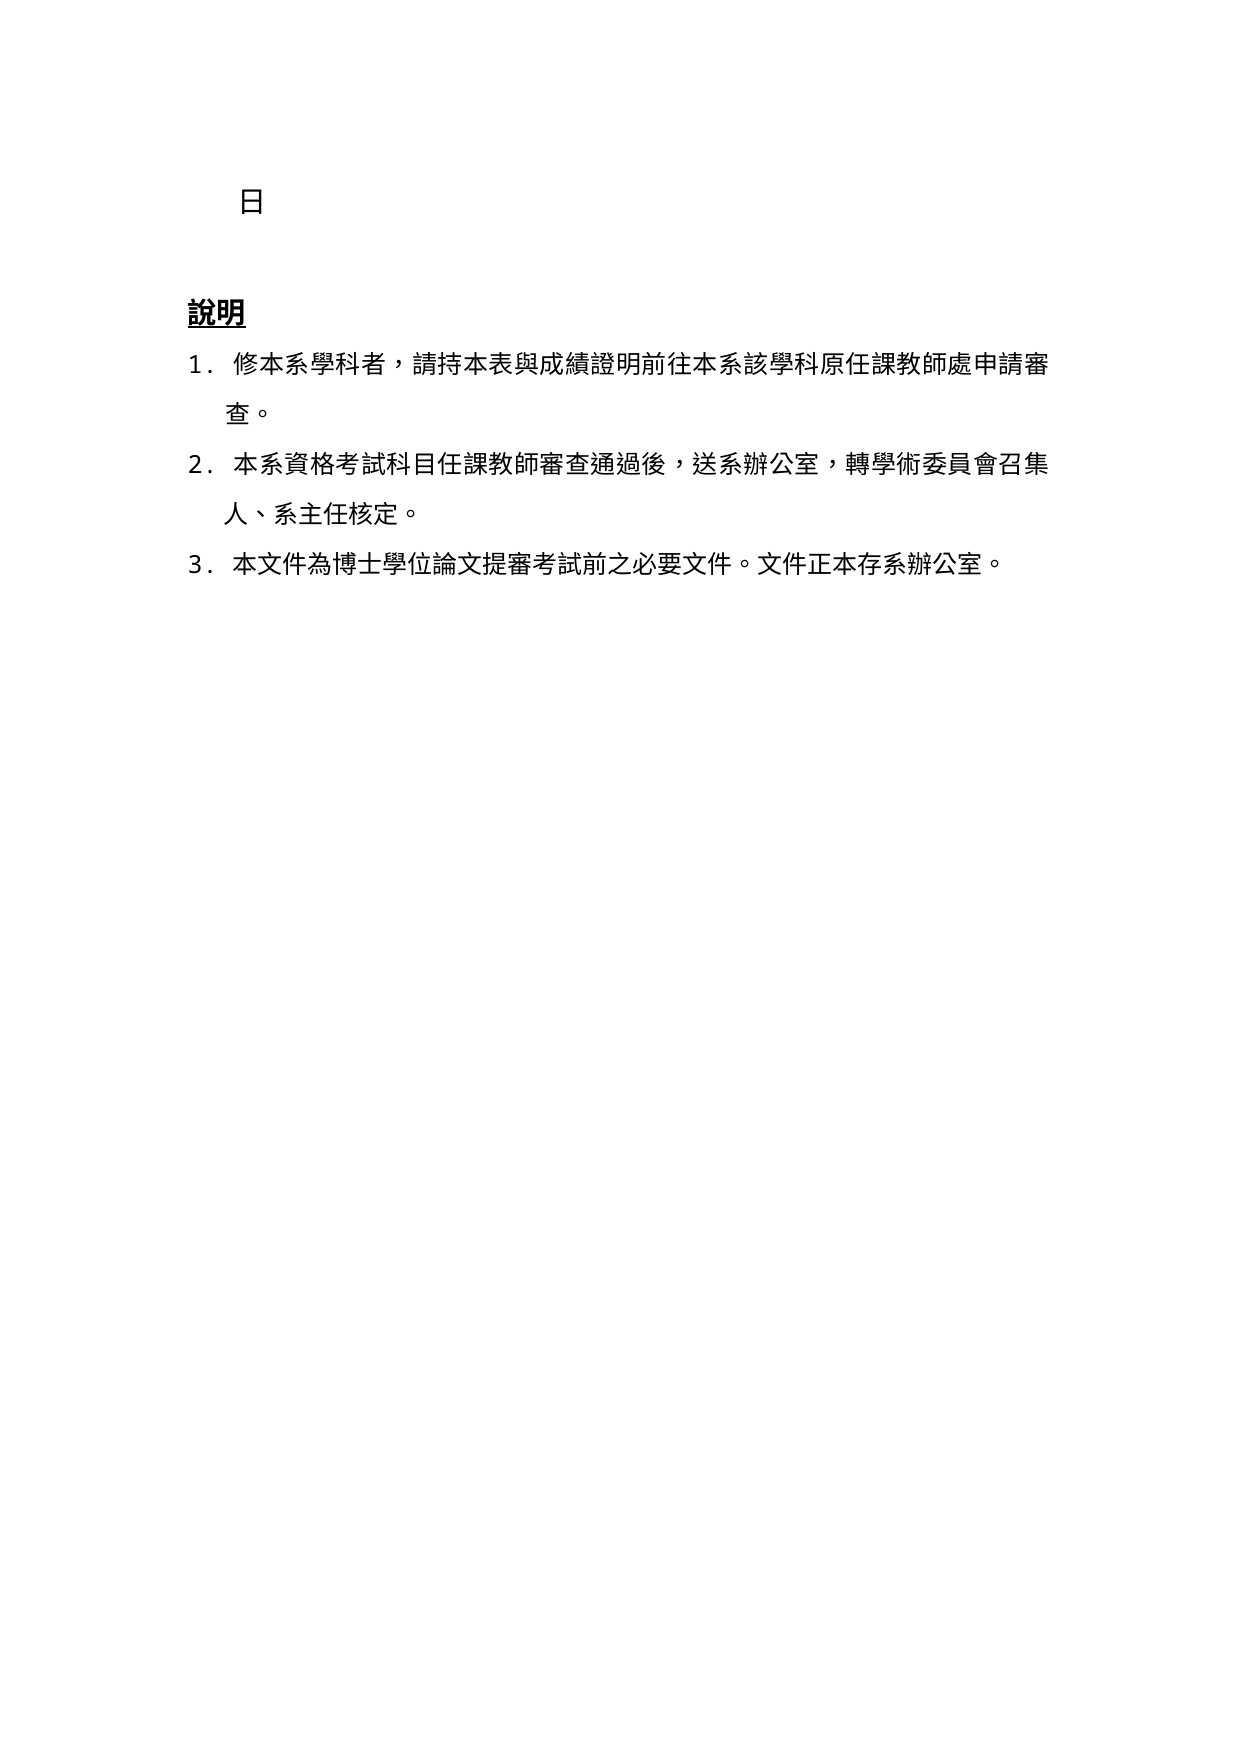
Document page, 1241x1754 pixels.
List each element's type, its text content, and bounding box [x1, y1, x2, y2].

text 說明 [187, 283, 1053, 333]
text 3. 本文件為博士學位論文提審考試前之必要文件。文件正本存系辦公室。 [187, 533, 1053, 583]
list 系主任：____________________________ 年 月 日 [187, 158, 1053, 221]
text 1. 修本系學科者，請持本表與成績證明前往本系該學科原任課教師處申請審查。 [187, 333, 1053, 433]
text 2. 本系資格考試科目任課教師審查通過後，送系辦公室，轉學術委員會召集人、系主任核定。 [187, 433, 1053, 533]
